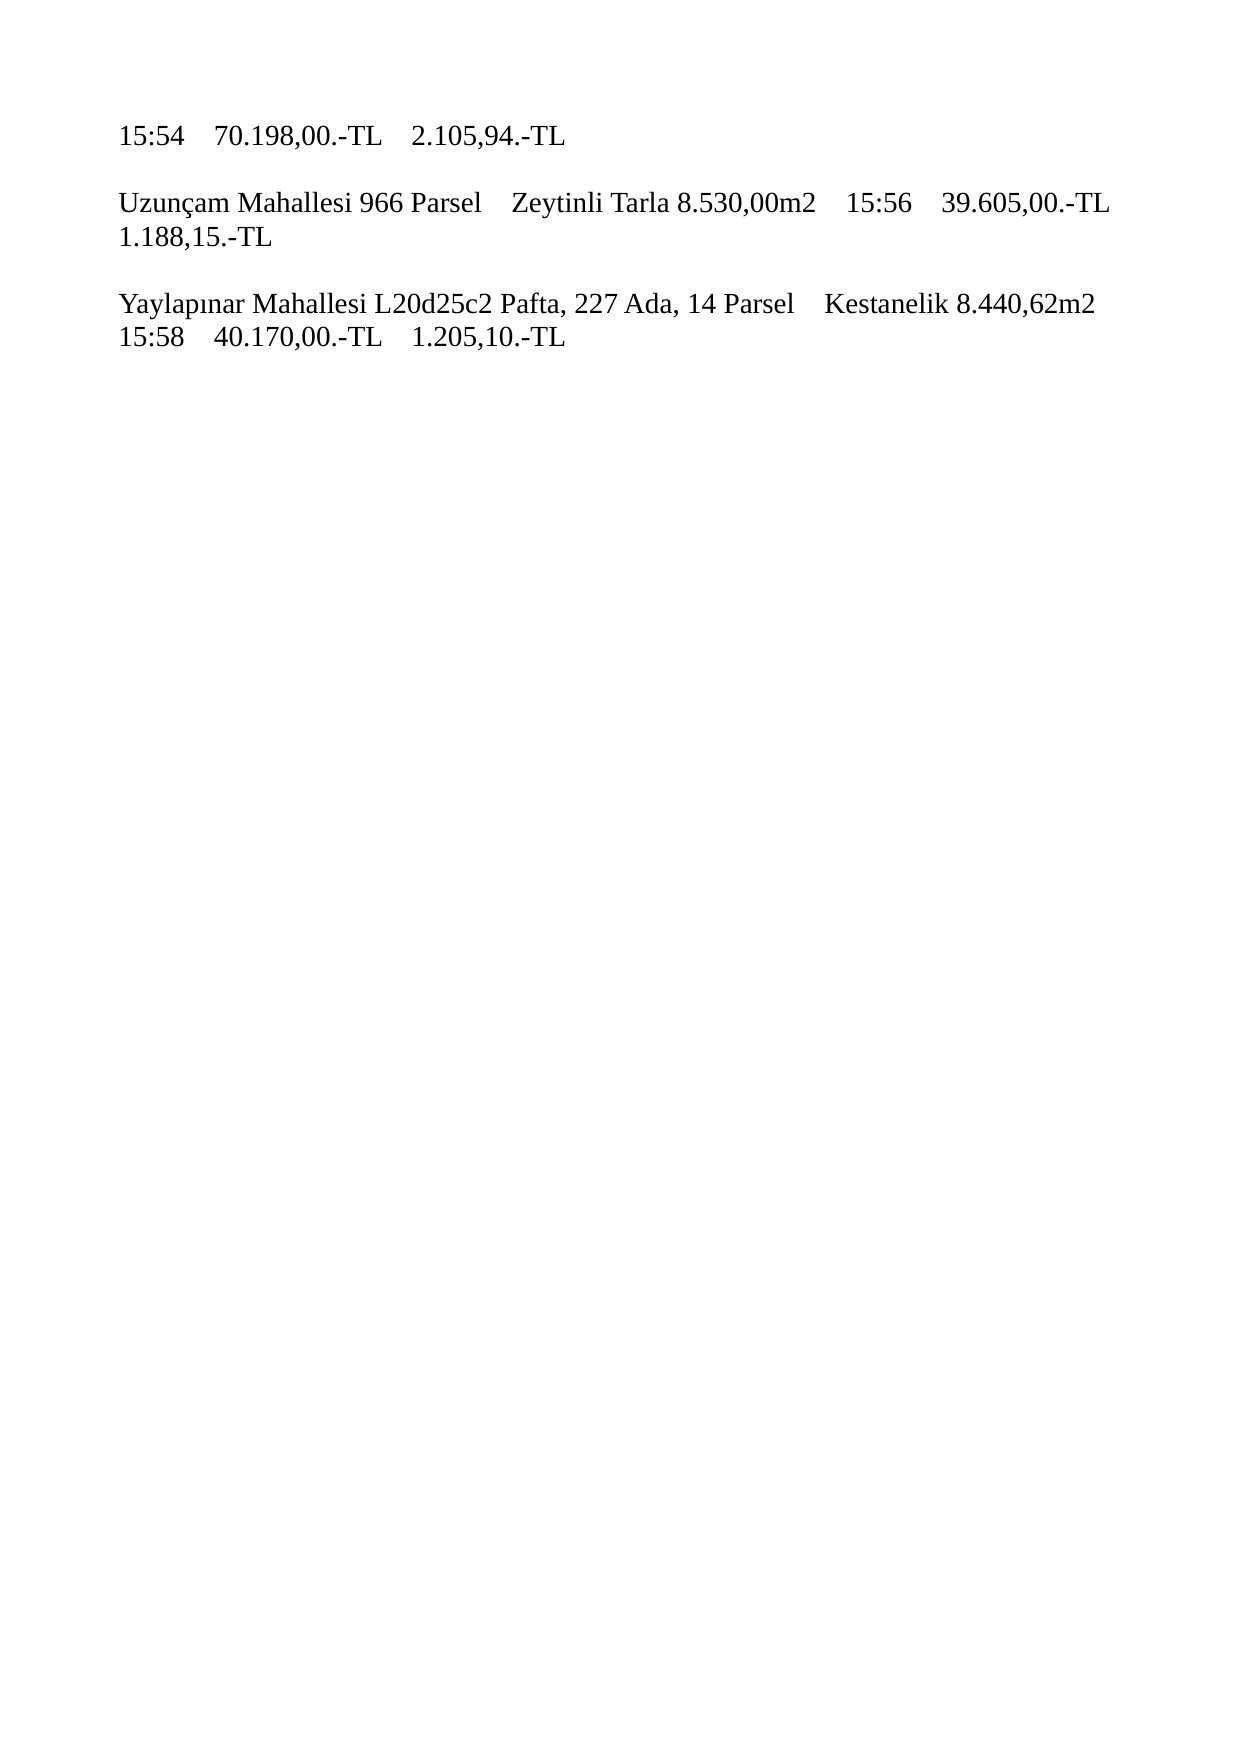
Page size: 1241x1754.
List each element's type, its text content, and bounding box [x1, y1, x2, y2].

text Uzunçam Mahallesi 966 Parsel Zeytinli Tarla 8.530,00m2 15:56 39.605,00.-TL 1.188,15.-TL [118, 185, 1122, 252]
text 15:54 70.198,00.-TL 2.105,94.-TL [118, 118, 1122, 152]
text Yaylapınar Mahallesi L20d25c2 Pafta, 227 Ada, 14 Parsel Kestanelik 8.440,62m2 15:58 40.170,00.-TL 1.205,10.-TL [118, 286, 1122, 353]
